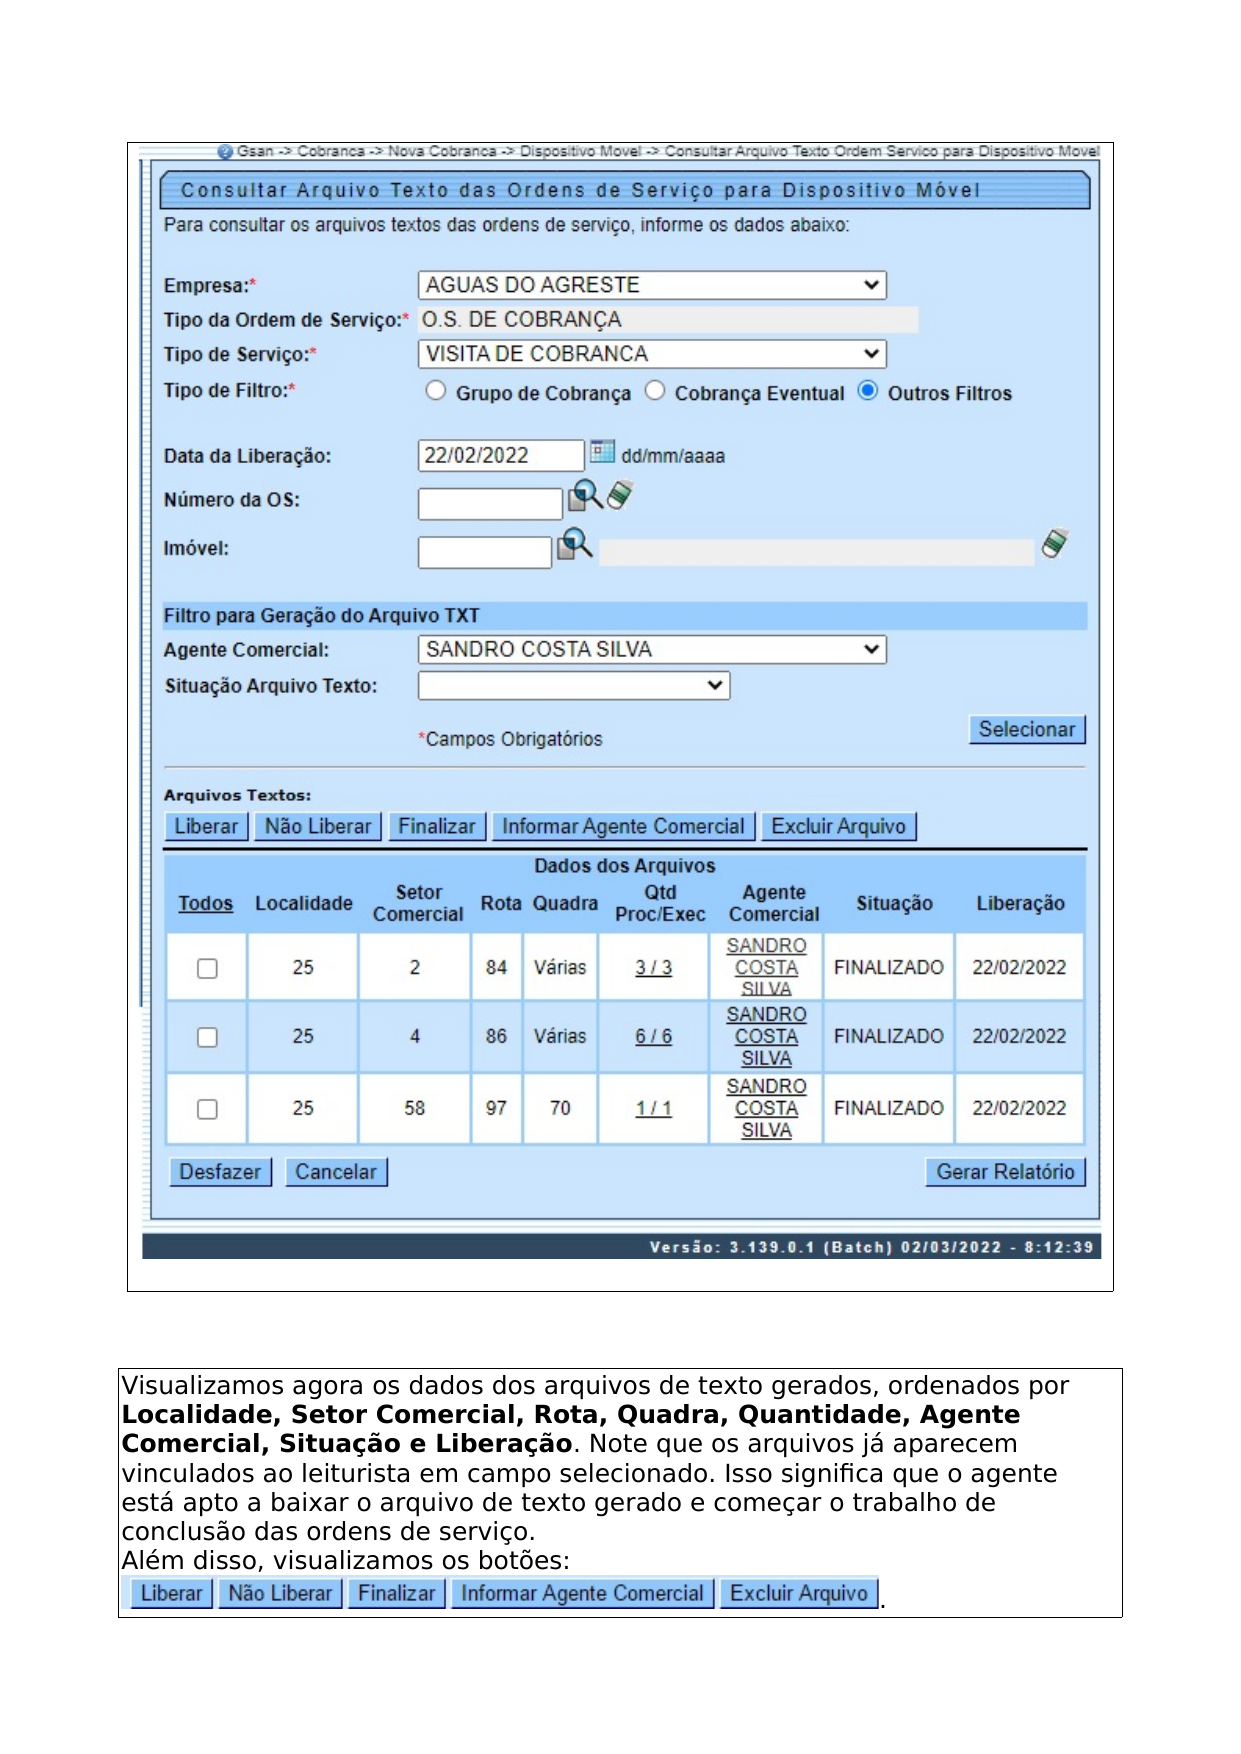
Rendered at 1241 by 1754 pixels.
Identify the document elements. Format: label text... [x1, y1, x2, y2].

table_header Visualizamos agora os dados dos arquivos de texto gerados, ordenados por Localidade, Setor Comercial, Rota, Quadra, Quantidade, Agente Comercial, Situação e Liberação. Note que os arquivos já aparecem vinculados ao leiturista em campo selecionado. Isso significa que o agente está apto a baixar o arquivo de texto gerado e começar o trabalho de conclusão das ordens de serviço. Além disso, visualizamos os botões: . [119, 1369, 1122, 1617]
table_header [128, 143, 1113, 1291]
picture [138, 144, 1102, 1259]
picture [121, 1575, 879, 1609]
